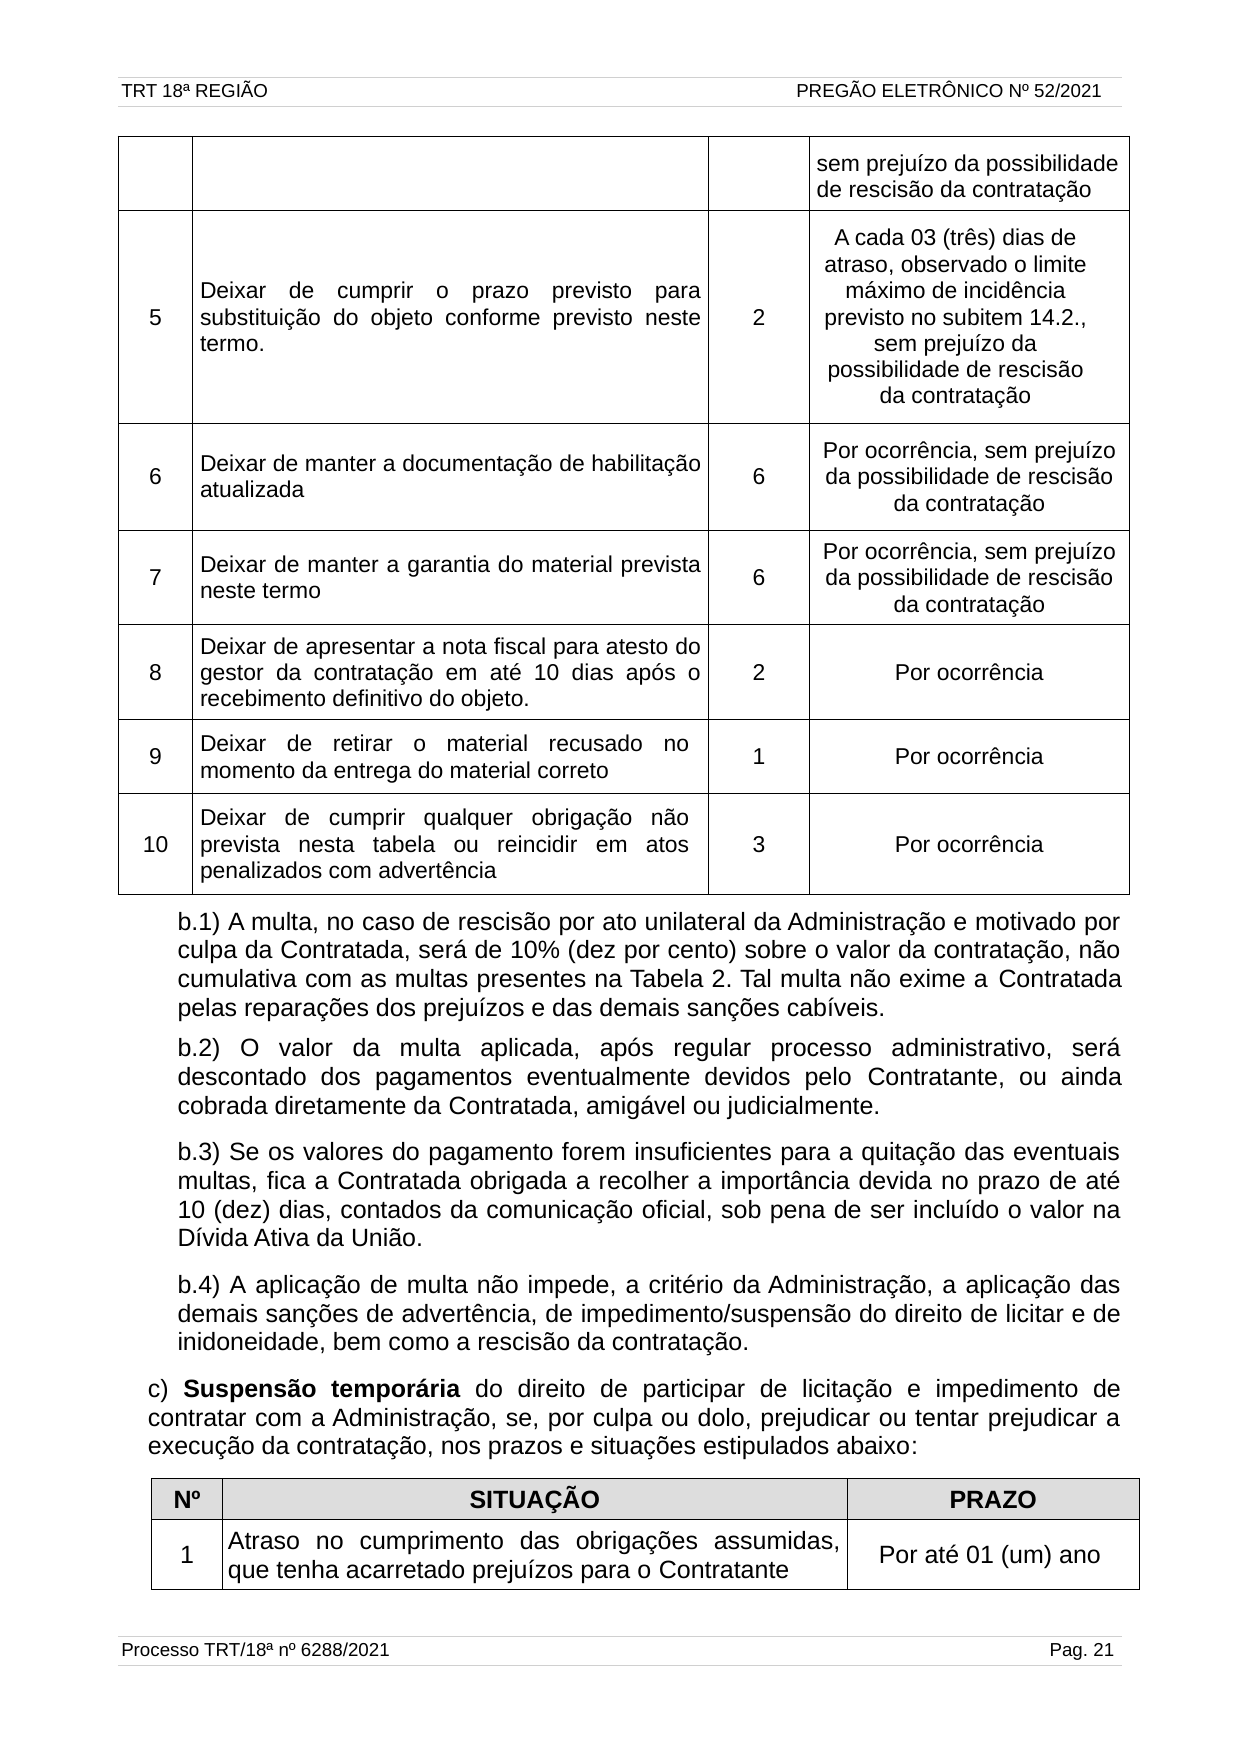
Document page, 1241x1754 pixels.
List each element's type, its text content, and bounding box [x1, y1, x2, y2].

table_cell 7 [119, 531, 192, 624]
table_cell sem prejuízo da possibilidade de rescisão da contratação [810, 137, 1129, 210]
table_cell Por até 01 (um) ano [848, 1520, 1139, 1589]
table_cell Deixar de cumprir qualquer obrigação não prevista nesta tabela ou reincidir em atos penalizados com advertência [193, 794, 708, 894]
text b.4) A aplicação de multa não impede, a critério da Administração, a aplicação das demais sanções de advertência, de impedimento/suspensão do direito de licitar e de inidoneidade, bem como a rescisão da contratação. [177, 1270, 1122, 1356]
table_cell Por ocorrência [810, 625, 1129, 719]
table_cell A cada 03 (três) dias de atraso, observado o limite máximo de incidência previsto no subitem 14.2., sem prejuízo da possibilidade de rescisão da contratação [810, 211, 1129, 422]
table_cell 6 [119, 424, 192, 529]
table_cell 6 [709, 531, 809, 624]
table_cell Deixar de manter a documentação de habilitação atualizada [193, 424, 708, 529]
table_cell Atraso no cumprimento das obrigações assumidas, que tenha acarretado prejuízos para o Contratante [223, 1520, 847, 1589]
table_cell Por ocorrência, sem prejuízo da possibilidade de rescisão da contratação [810, 531, 1129, 624]
table_cell [193, 137, 708, 210]
table_cell 1 [709, 720, 809, 793]
table_cell 8 [119, 625, 192, 719]
table_cell [119, 137, 192, 210]
table_cell Deixar de cumprir o prazo previsto para substituição do objeto conforme previsto neste termo. [193, 211, 708, 422]
table_header Nº [152, 1479, 222, 1519]
table_cell Deixar de apresentar a nota fiscal para atesto do gestor da contratação em até 10 dias após o recebimento definitivo do objeto. [193, 625, 708, 719]
table_cell 6 [709, 424, 809, 529]
table_cell Deixar de manter a garantia do material prevista neste termo [193, 531, 708, 624]
text b.2) O valor da multa aplicada, após regular processo administrativo, será descontado dos pagamentos eventualmente devidos pelo Contratante, ou ainda cobrada diretamente da Contratada, amigável ou judicialmente. [177, 1033, 1122, 1119]
table_header PRAZO [848, 1479, 1139, 1519]
table_cell 10 [119, 794, 192, 894]
table_cell 3 [709, 794, 809, 894]
table_cell [709, 137, 809, 210]
table_cell 1 [152, 1520, 222, 1589]
table_cell 5 [119, 211, 192, 422]
table_cell 2 [709, 211, 809, 422]
table_cell Por ocorrência [810, 720, 1129, 793]
text b.1) A multa, no caso de rescisão por ato unilateral da Administração e motivado por culpa da Contratada, será de 10% (dez por cento) sobre o valor da contratação, não cumulativa com as multas presentes na Tabela 2. Tal multa não exime a Contratada pelas reparações dos prejuízos e das demais sanções cabíveis. [177, 906, 1122, 1021]
text b.3) Se os valores do pagamento forem insuficientes para a quitação das eventuais multas, fica a Contratada obrigada a recolher a importância devida no prazo de até 10 (dez) dias, contados da comunicação oficial, sob pena de ser incluído o valor na Dívida Ativa da União. [177, 1137, 1122, 1252]
table_cell Deixar de retirar o material recusado no momento da entrega do material correto [193, 720, 708, 793]
table_header SITUAÇÃO [223, 1479, 847, 1519]
table_cell 9 [119, 720, 192, 793]
table_cell 2 [709, 625, 809, 719]
table_cell Por ocorrência, sem prejuízo da possibilidade de rescisão da contratação [810, 424, 1129, 529]
table_cell Por ocorrência [810, 794, 1129, 894]
text c) Suspensão temporária do direito de participar de licitação e impedimento de contratar com a Administração, se, por culpa ou dolo, prejudicar ou tentar prejudicar a execução da contratação, nos prazos e situações estipulados abaixo: [148, 1374, 1122, 1460]
